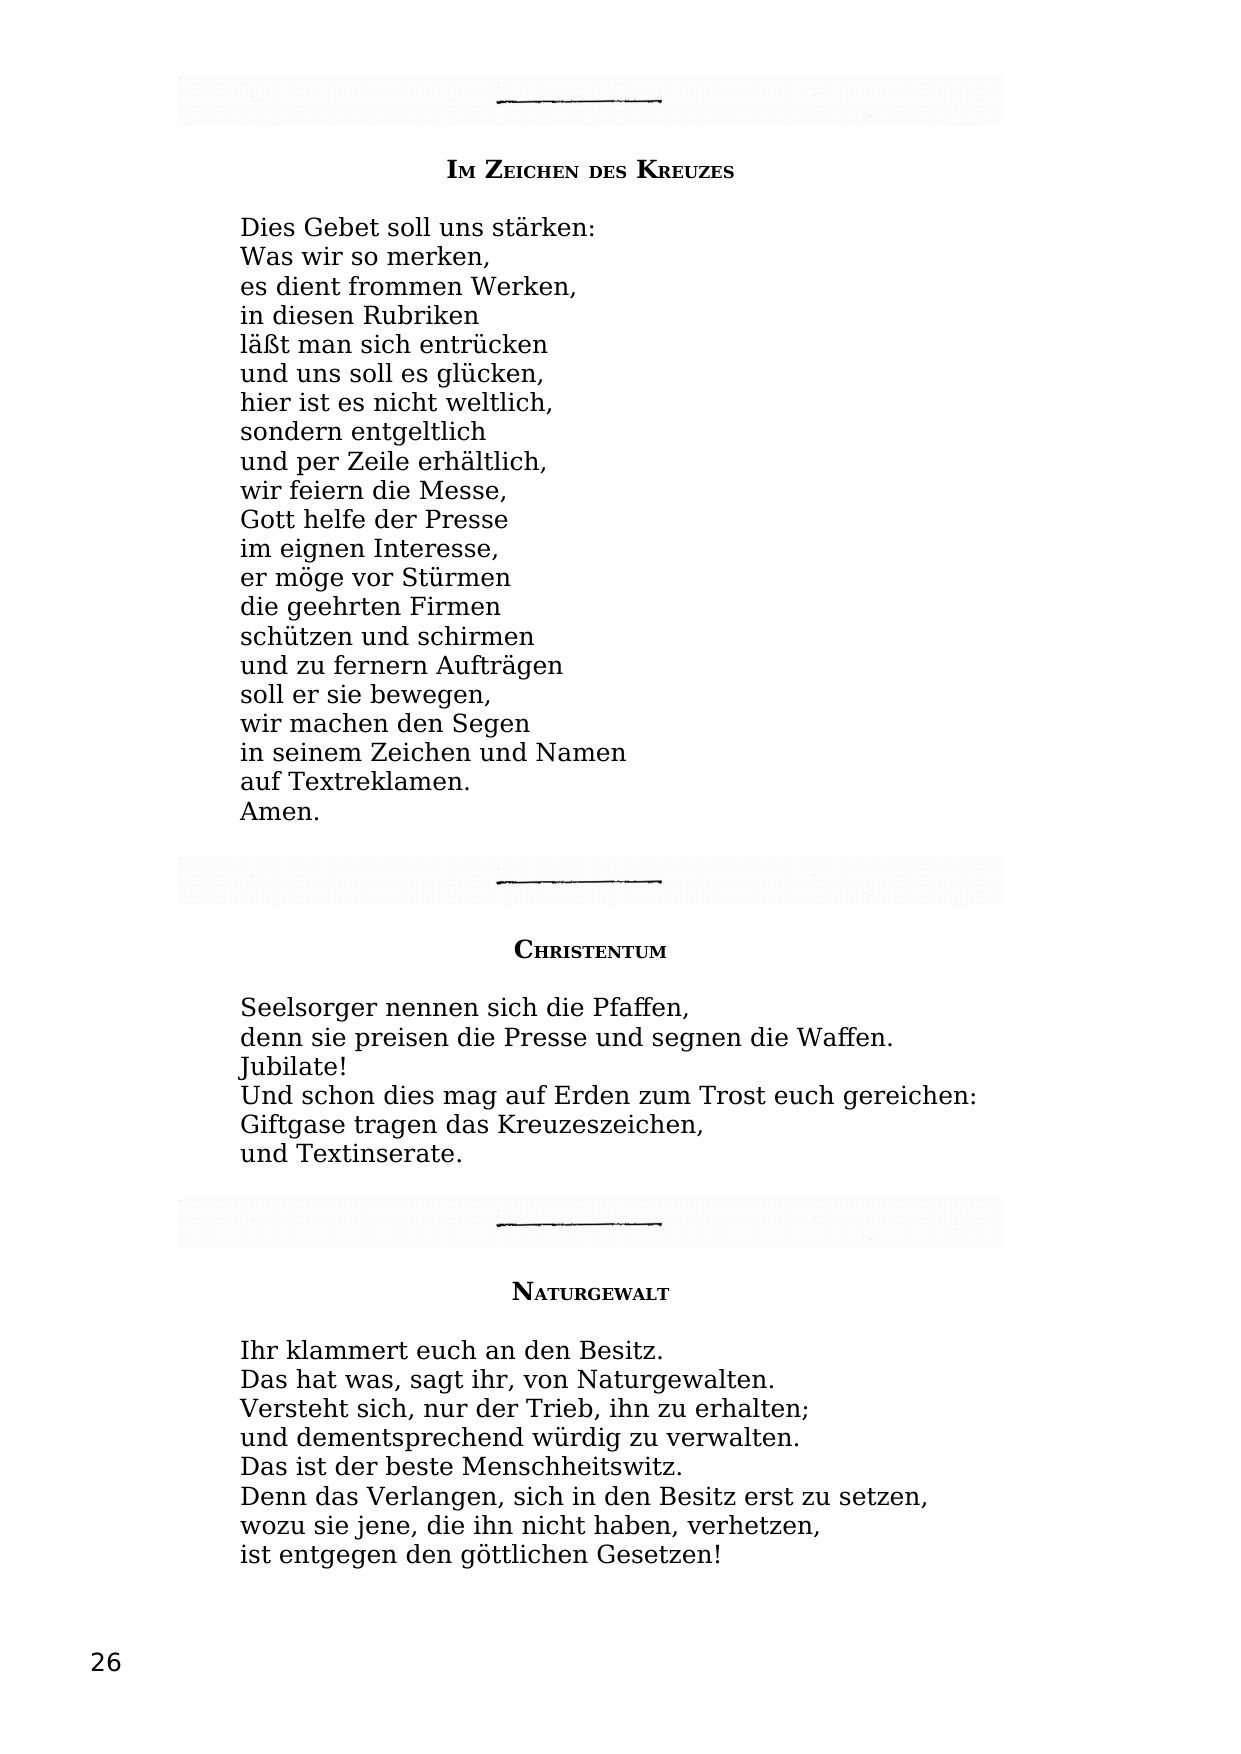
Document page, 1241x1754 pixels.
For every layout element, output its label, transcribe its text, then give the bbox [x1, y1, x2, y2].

text Denn das Verlangen, sich in den Besitz erst zu setzen, [240, 1482, 1091, 1511]
text in diesen Rubriken [240, 301, 1091, 330]
text Versteht sich, nur der Trieb, ihn zu erhalten; [240, 1394, 1091, 1423]
text Gott helfe der Presse [240, 505, 1091, 534]
text wozu sie jene, die ihn nicht haben, verhetzen, [240, 1511, 1091, 1540]
picture [177, 855, 1003, 906]
text Das ist der beste Menschheitswitz. [240, 1453, 1091, 1482]
text und Textinserate. [240, 1139, 1091, 1168]
text auf Textreklamen. [240, 768, 1091, 797]
picture [177, 1197, 1003, 1249]
text Jubilate! [240, 1052, 1091, 1081]
text und uns soll es glücken, [240, 359, 1091, 388]
text läßt man sich entrücken [240, 330, 1091, 359]
text wir machen den Segen [240, 709, 1091, 738]
text Giftgase tragen das Kreuzeszeichen, [240, 1110, 1091, 1139]
text schützen und schirmen [240, 622, 1091, 651]
text und per Zeile erhältlich, [240, 447, 1091, 476]
text soll er sie bewegen, [240, 680, 1091, 709]
text und zu fernern Aufträgen [240, 651, 1091, 680]
picture [177, 75, 1003, 126]
text hier ist es nicht weltlich, [240, 388, 1091, 418]
text Ihr klammert euch an den Besitz. [240, 1336, 1091, 1365]
text Dies Gebet soll uns stärken: [240, 213, 1091, 243]
text und dementsprechend würdig zu verwalten. [240, 1423, 1091, 1453]
text Und schon dies mag auf Erden zum Trost euch gereichen: [240, 1081, 1091, 1110]
text es dient frommen Werken, [240, 272, 1091, 301]
text Seelsorger nennen sich die Pfaffen, [240, 993, 1091, 1023]
text in seinem Zeichen und Namen [240, 738, 1091, 768]
text er möge vor Stürmen [240, 563, 1091, 593]
text Amen. [240, 797, 1091, 826]
text sondern entgeltlich [240, 418, 1091, 447]
text Im Zeichen des Kreuzes [90, 155, 1091, 184]
text wir feiern die Messe, [240, 476, 1091, 505]
text Was wir so merken, [240, 243, 1091, 272]
text Das hat was, sagt ihr, von Naturgewalten. [240, 1365, 1091, 1394]
text Christentum [90, 935, 1091, 964]
text im eignen Interesse, [240, 534, 1091, 563]
text ist entgegen den göttlichen Gesetzen! [240, 1540, 1091, 1569]
text die geehrten Firmen [240, 593, 1091, 622]
text Naturgewalt [90, 1277, 1091, 1307]
text denn sie preisen die Presse und segnen die Waffen. [240, 1023, 1091, 1052]
